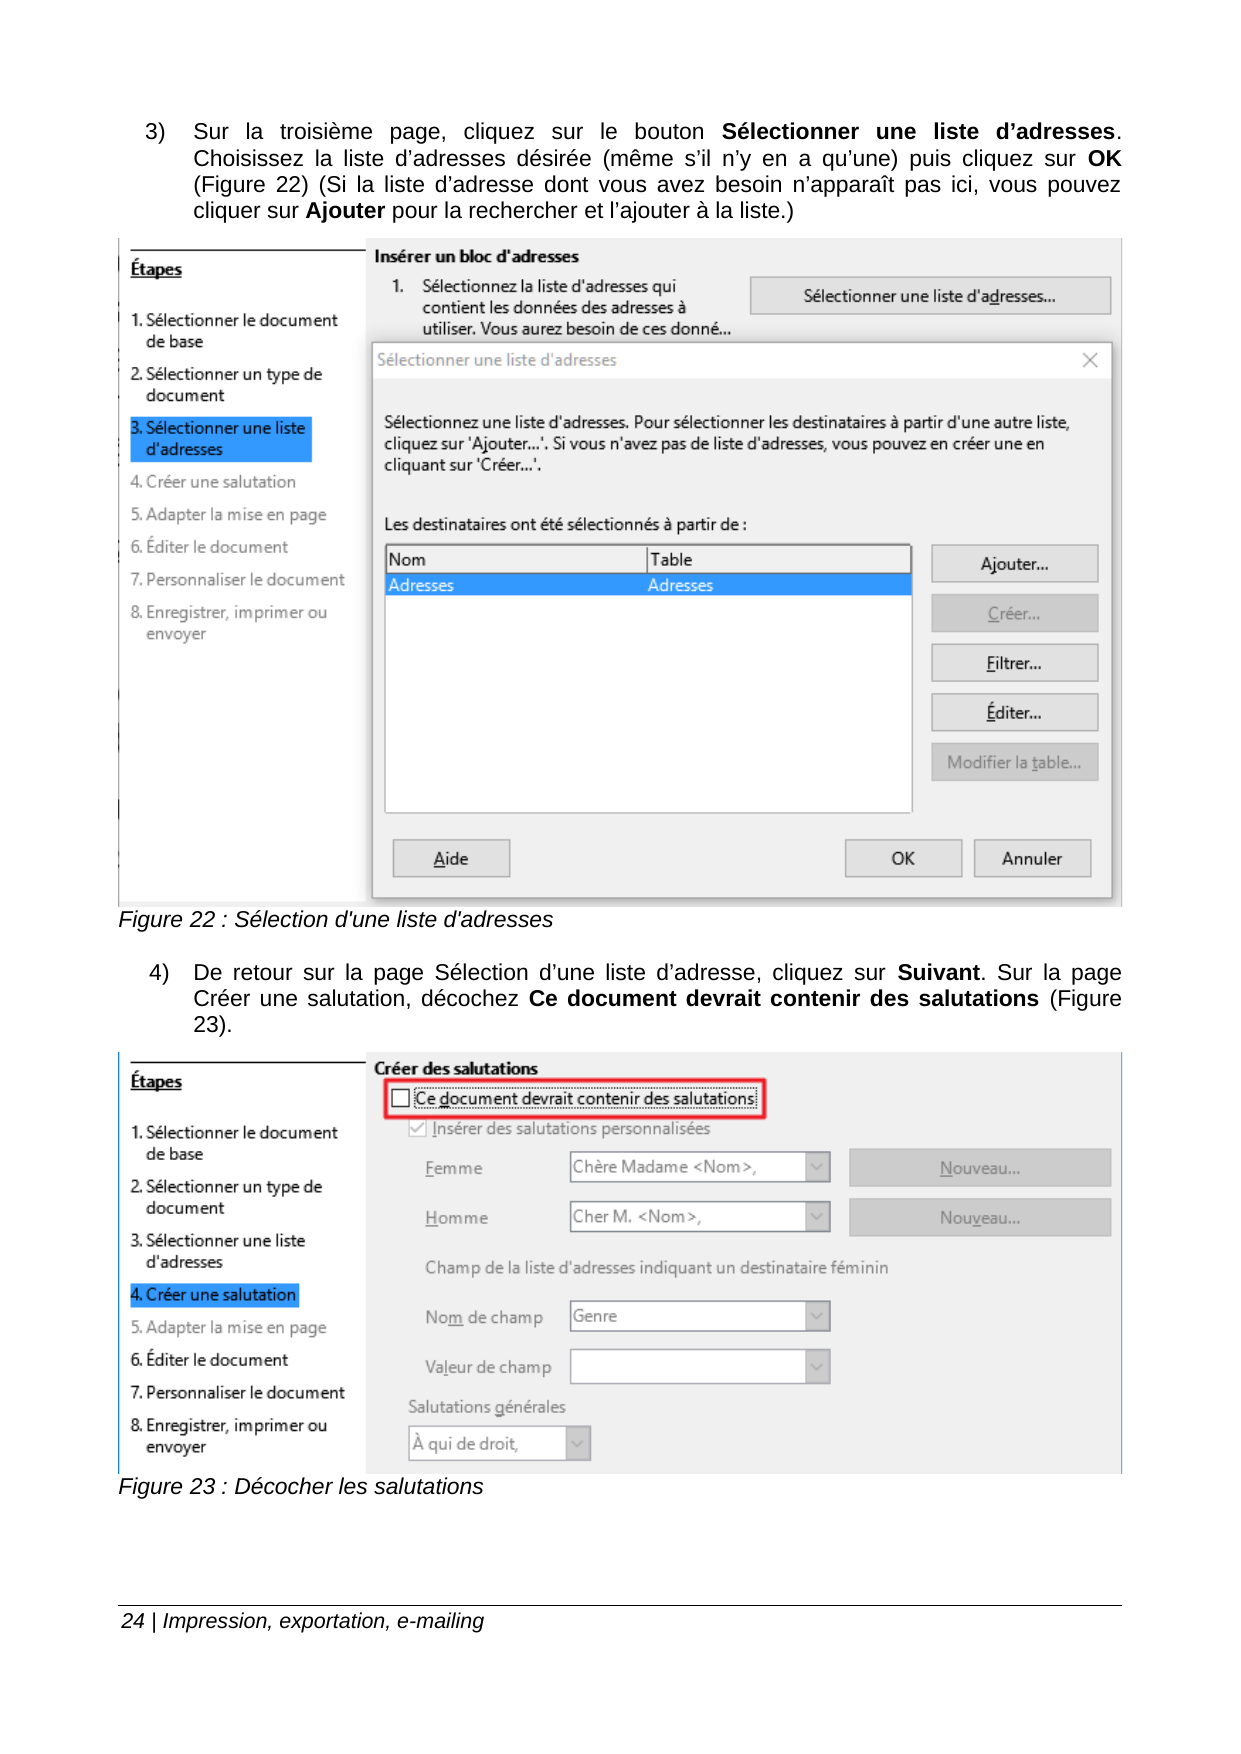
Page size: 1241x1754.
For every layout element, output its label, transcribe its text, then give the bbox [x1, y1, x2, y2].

picture [118, 238, 1123, 907]
text Figure 23 : Décocher les salutations [118, 1474, 1122, 1499]
list Sur la troisième page, cliquez sur le bouton Sélectionner une liste d’adresses. Choisissez la liste d’adresses désirée (même s’il n’y en a qu’une) puis cliquez sur OK (Figure 22) (Si la liste d’adresse dont vous avez besoin n’apparaît pas ici, vous pouvez cliquer sur Ajouter pour la rechercher et l’ajouter à la liste.) [165, 118, 1122, 223]
picture [118, 1052, 1123, 1474]
text Figure 22 : Sélection d'une liste d'adresses [118, 907, 1122, 932]
list De retour sur la page Sélection d’une liste d’adresse, cliquez sur Suivant. Sur la page Créer une salutation, décochez Ce document devrait contenir des salutations (Figure 23). [169, 959, 1122, 1038]
